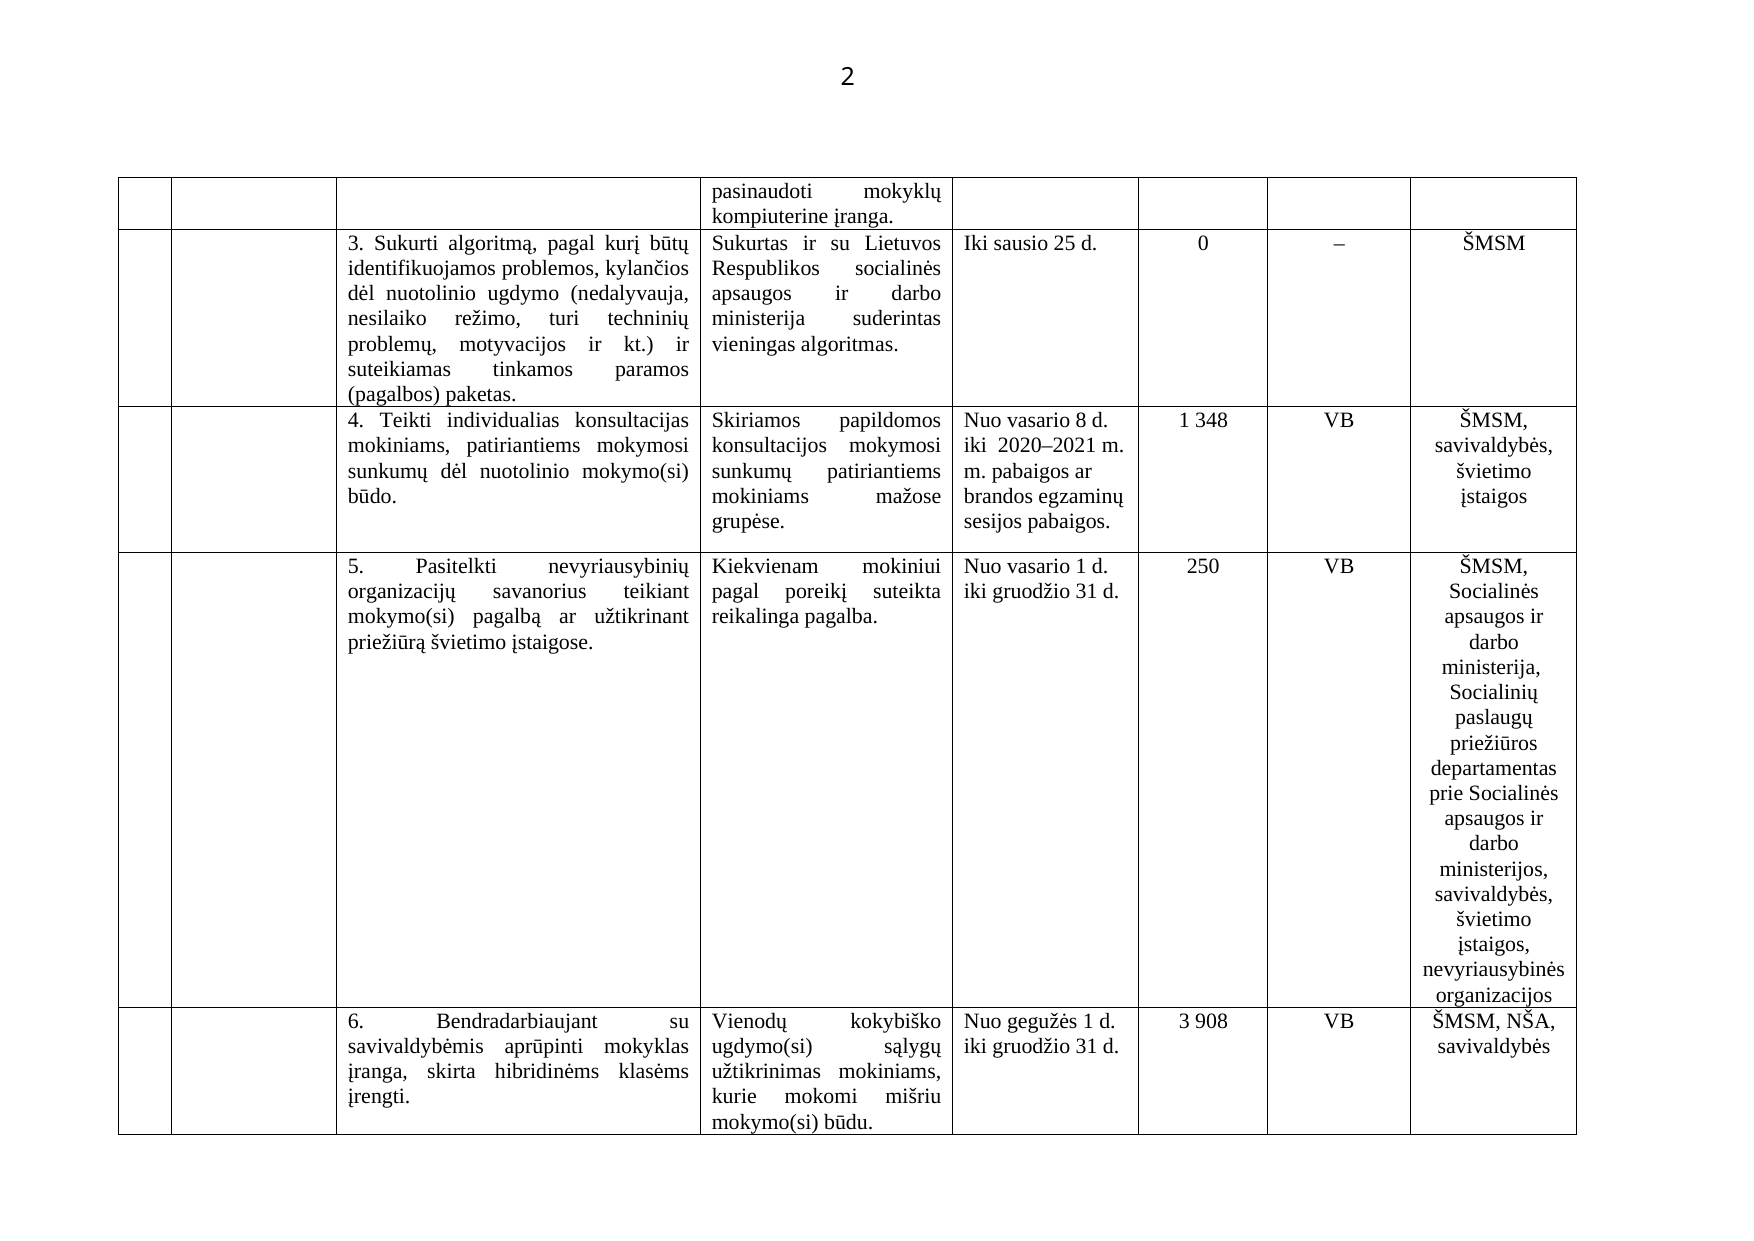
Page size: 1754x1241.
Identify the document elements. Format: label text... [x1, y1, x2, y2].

table_cell [172, 178, 336, 229]
table_cell [953, 178, 1138, 229]
table_cell Skiriamos papildomos konsultacijos mokymosi sunkumų patiriantiems mokiniams mažose grupėse. [701, 407, 952, 552]
table_cell 1 348 [1139, 407, 1267, 552]
table_cell VB [1268, 407, 1410, 552]
table_cell [1268, 178, 1410, 229]
table_cell Nuo vasario 8 d. iki 2020–2021 m. m. pabaigos ar brandos egzaminų sesijos pabaigos. [953, 407, 1138, 552]
table_cell VB [1268, 1008, 1410, 1134]
table_cell [172, 553, 336, 1007]
table_cell ŠMSM, NŠA, savivaldybės [1411, 1008, 1576, 1134]
table_cell ŠMSM, savivaldybės, švietimo įstaigos [1411, 407, 1576, 552]
table_cell 6. Bendradarbiaujant su savivaldybėmis aprūpinti mokyklas įranga, skirta hibridinėms klasėms įrengti. [337, 1008, 700, 1134]
table_cell [172, 407, 336, 552]
table_cell [1411, 178, 1576, 229]
table_cell [337, 178, 700, 229]
table_cell ŠMSM [1411, 230, 1576, 406]
table_cell pasinaudoti mokyklų kompiuterine įranga. [701, 178, 952, 229]
table_cell Iki sausio 25 d. [953, 230, 1138, 406]
table_cell Sukurtas ir su Lietuvos Respublikos socialinės apsaugos ir darbo ministerija suderintas vieningas algoritmas. [701, 230, 952, 406]
table_cell [172, 1008, 336, 1134]
table_cell [119, 553, 171, 1007]
table_cell 250 [1139, 553, 1267, 1007]
table_cell 4. Teikti individualias konsultacijas mokiniams, patiriantiems mokymosi sunkumų dėl nuotolinio mokymo(si) būdo. [337, 407, 700, 552]
table_cell Vienodų kokybiško ugdymo(si) sąlygų užtikrinimas mokiniams, kurie mokomi mišriu mokymo(si) būdu. [701, 1008, 952, 1134]
table_cell [119, 230, 171, 406]
table_cell 3 908 [1139, 1008, 1267, 1134]
table_cell 0 [1139, 230, 1267, 406]
table_cell [172, 230, 336, 406]
table_cell [119, 178, 171, 229]
table_cell – [1268, 230, 1410, 406]
table_cell 5. Pasitelkti nevyriausybinių organizacijų savanorius teikiant mokymo(si) pagalbą ar užtikrinant priežiūrą švietimo įstaigose. [337, 553, 700, 1007]
table_cell Nuo vasario 1 d. iki gruodžio 31 d. [953, 553, 1138, 1007]
table_cell [119, 407, 171, 552]
table_cell 3. Sukurti algoritmą, pagal kurį būtų identifikuojamos problemos, kylančios dėl nuotolinio ugdymo (nedalyvauja, nesilaiko režimo, turi techninių problemų, motyvacijos ir kt.) ir suteikiamas tinkamos paramos (pagalbos) paketas. [337, 230, 700, 406]
table_cell VB [1268, 553, 1410, 1007]
table_cell ŠMSM, Socialinės apsaugos ir darbo ministerija, Socialinių paslaugų priežiūros departamentas prie Socialinės apsaugos ir darbo ministerijos, savivaldybės, švietimo įstaigos, nevyriausybinės organizacijos [1411, 553, 1576, 1007]
table_cell Nuo gegužės 1 d. iki gruodžio 31 d. [953, 1008, 1138, 1134]
table_cell Kiekvienam mokiniui pagal poreikį suteikta reikalinga pagalba. [701, 553, 952, 1007]
table_cell [1139, 178, 1267, 229]
table_cell [119, 1008, 171, 1134]
